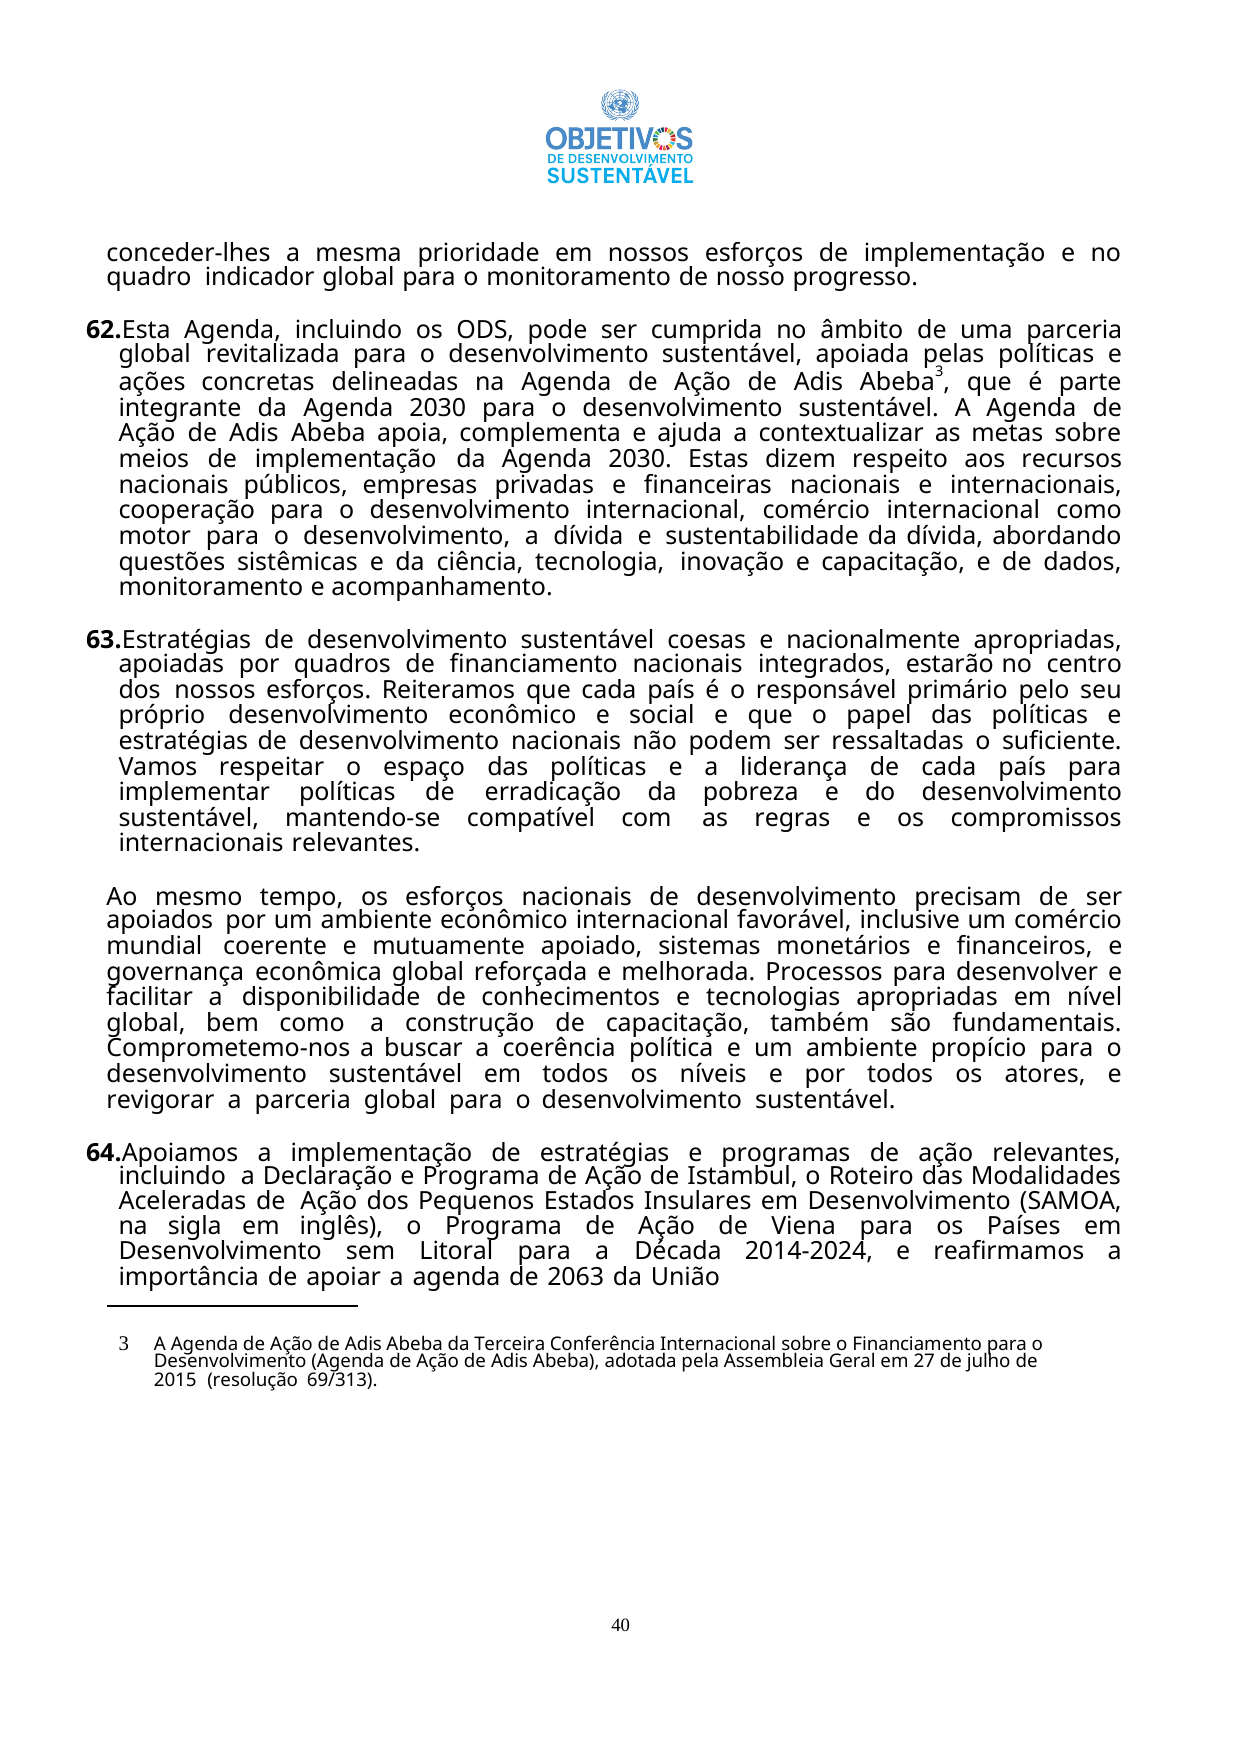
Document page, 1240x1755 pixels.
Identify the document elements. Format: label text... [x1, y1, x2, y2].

text 3 A Agenda de Ação de Adis Abeba da Terceira Conferência Internacional sobre o Financiamento para o Desenvolvimento (Agenda de Ação de Adis Abeba), adotada pela Assembleia Geral em 27 de julho de 2015 (resolução 69/313). [118, 1335, 1049, 1392]
list Esta Agenda, incluindo os ODS, pode ser cumprida no âmbito de uma parceria global revitalizada para o desenvolvimento sustentável, apoiada pelas políticas e ações concretas delineadas na Agenda de Ação de Adis Abeba3, que é parte integrante da Agenda 2030 para o desenvolvimento sustentável. A Agenda de Ação de Adis Abeba apoia, complementa e ajuda a contextualizar as metas sobre meios de implementação da Agenda 2030. Estas dizem respeito aos recursos nacionais públicos, empresas privadas e financeiras nacionais e internacionais, cooperação para o desenvolvimento internacional, comércio internacional como motor para o desenvolvimento, a dívida e sustentabilidade da dívida, abordando questões sistêmicas e da ciência, tecnologia, inovação e capacitação, e de dados, monitoramento e acompanhamento. [106, 318, 1122, 603]
text Ao mesmo tempo, os esforços nacionais de desenvolvimento precisam de ser apoiados por um ambiente econômico internacional favorável, inclusive um comércio mundial coerente e mutuamente apoiado, sistemas monetários e financeiros, e governança econômica global reforçada e melhorada. Processos para desenvolver e facilitar a disponibilidade de conhecimentos e tecnologias apropriadas em nível global, bem como a construção de capacitação, também são fundamentais. Comprometemo-nos a buscar a coerência política e um ambiente propício para o desenvolvimento sustentável em todos os níveis e por todos os atores, e revigorar a parceria global para o desenvolvimento sustentável. [106, 885, 1122, 1115]
list Apoiamos a implementação de estratégias e programas de ação relevantes, incluindo a Declaração e Programa de Ação de Istambul, o Roteiro das Modalidades Aceleradas de Ação dos Pequenos Estados Insulares em Desenvolvimento (SAMOA, na sigla em inglês), o Programa de Ação de Viena para os Países em Desenvolvimento sem Litoral para a Década 2014-2024, e reafirmamos a importância de apoiar a agenda de 2063 da União [106, 1141, 1122, 1292]
text conceder-lhes a mesma prioridade em nossos esforços de implementação e no quadro indicador global para o monitoramento de nosso progresso. [106, 241, 1121, 292]
list Estratégias de desenvolvimento sustentável coesas e nacionalmente apropriadas, apoiadas por quadros de financiamento nacionais integrados, estarão no centro dos nossos esforços. Reiteramos que cada país é o responsável primário pelo seu próprio desenvolvimento econômico e social e que o papel das políticas e estratégias de desenvolvimento nacionais não podem ser ressaltadas o suficiente. Vamos respeitar o espaço das políticas e a liderança de cada país para implementar políticas de erradicação da pobreza e do desenvolvimento sustentável, mantendo-se compatível com as regras e os compromissos internacionais relevantes. [106, 628, 1122, 859]
